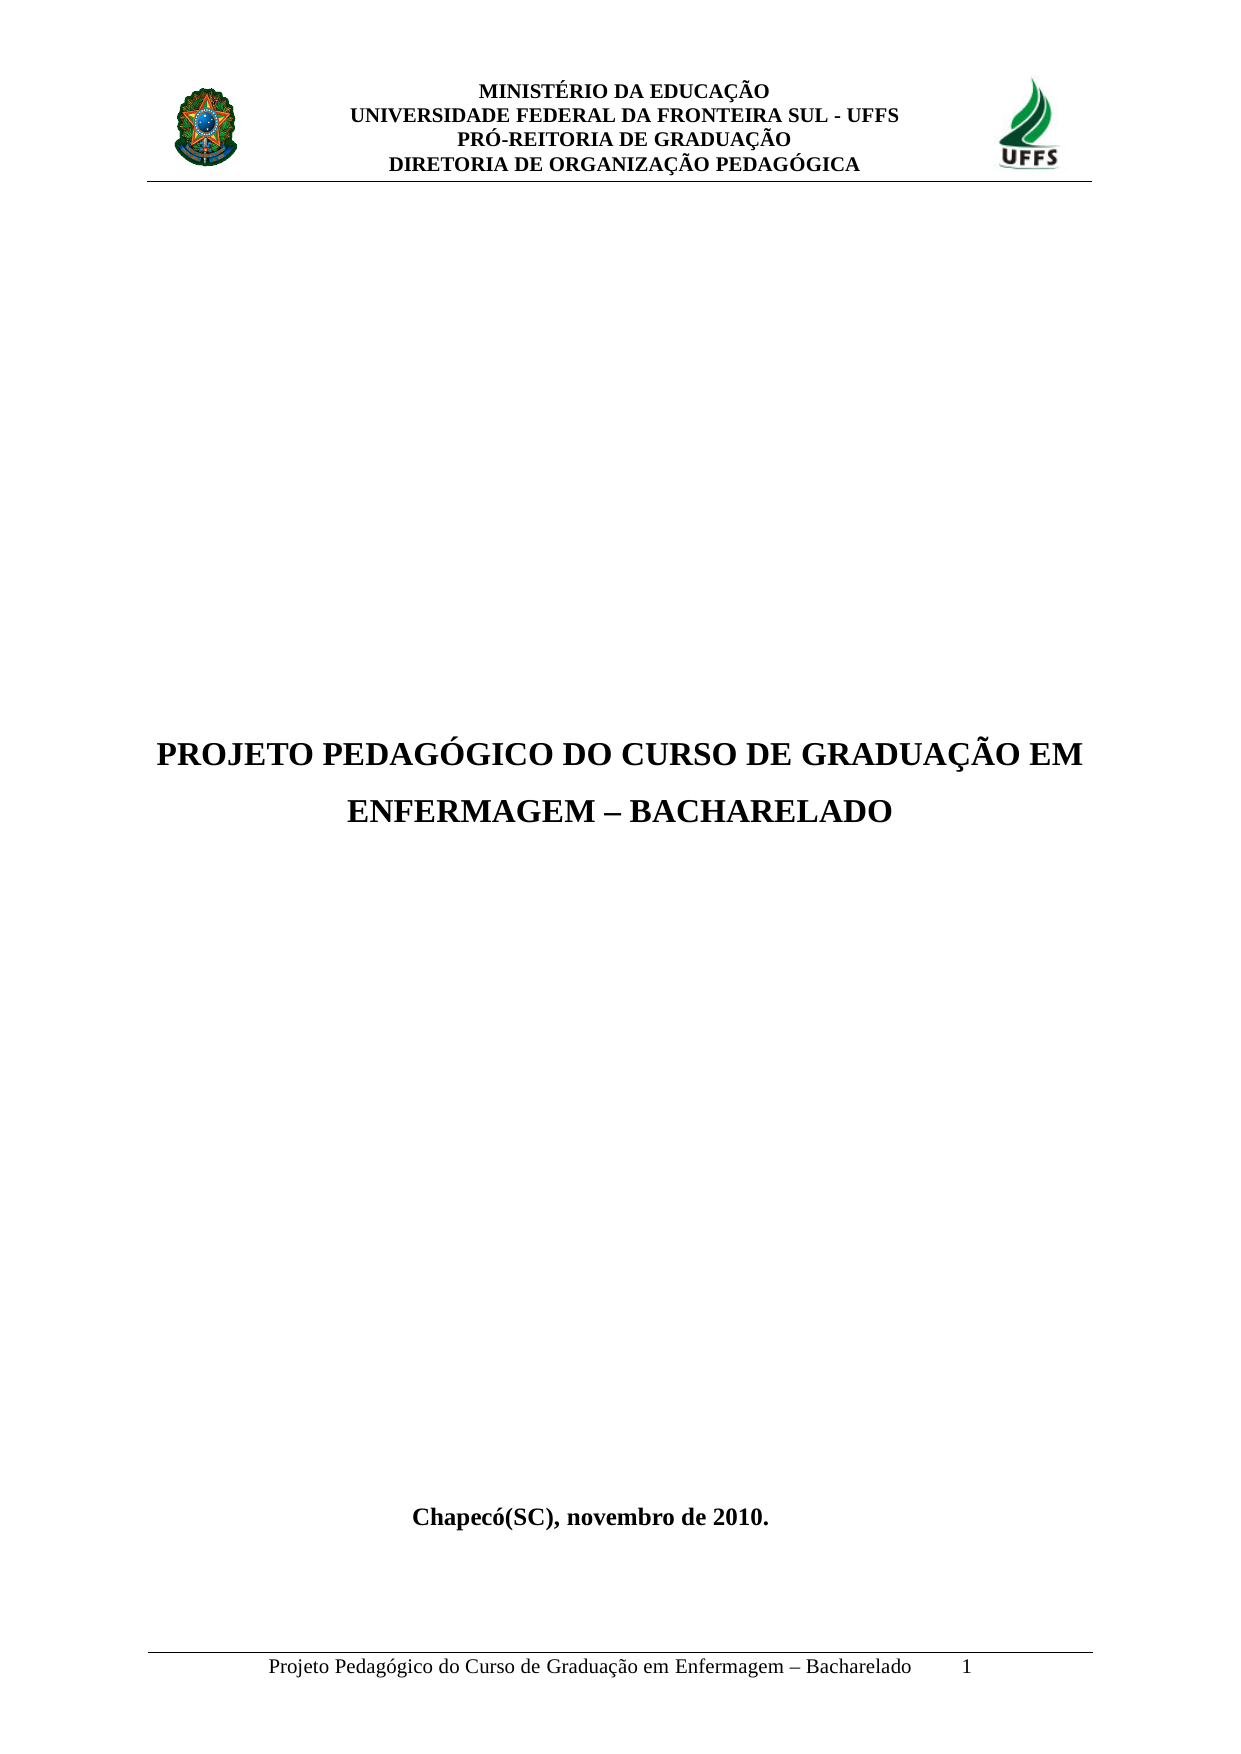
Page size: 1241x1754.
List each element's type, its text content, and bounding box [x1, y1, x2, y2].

text PROJETO PEDAGÓGICO DO CURSO DE GRADUAÇÃO EM ENFERMAGEM – BACHARELADO [148, 733, 1093, 829]
picture [984, 75, 1075, 173]
picture [173, 87, 238, 168]
text Chapecó(SC), novembro de 2010. [88, 1502, 1093, 1531]
